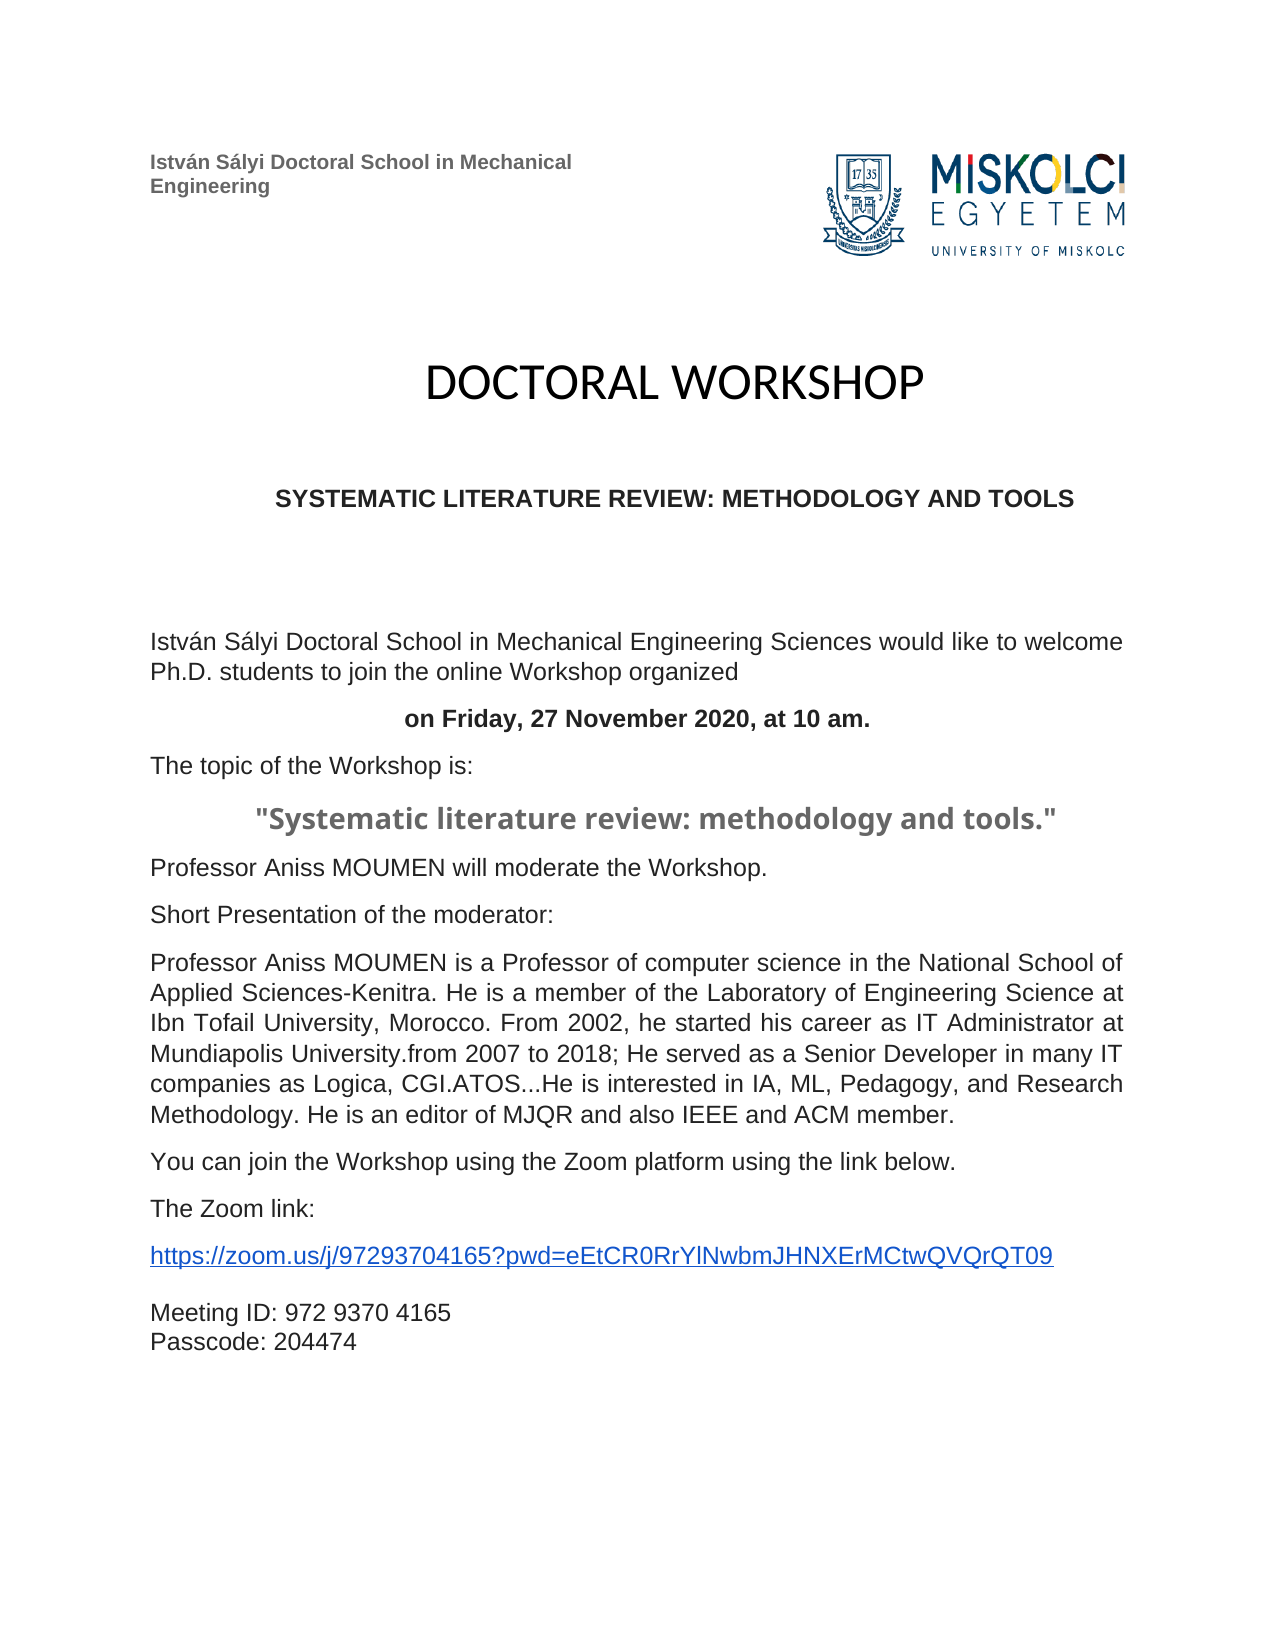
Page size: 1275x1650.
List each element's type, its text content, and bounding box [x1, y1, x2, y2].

text István Sályi Doctoral School in Mechanical Engineering Sciences would like to welcome Ph.D. students to join the online Workshop organized [150, 626, 1125, 686]
text Professor Aniss MOUMEN is a Professor of computer science in the National School of Applied Sciences-Kenitra. He is a member of the Laboratory of Engineering Science at Ibn Tofail University, Morocco. From 2002, he started his career as IT Administrator at Mundiapolis University.from 2007 to 2018; He served as a Senior Developer in many IT companies as Logica, CGI.ATOS...He is interested in IA, ML, Pedagogy, and Research Methodology. He is an editor of MJQR and also IEEE and ACM member. [150, 948, 1125, 1128]
text Passcode: 204474 [150, 1327, 1125, 1356]
text on Friday, 27 November 2020, at 10 am. [150, 704, 1125, 733]
list DOCTORAL WORKSHOP [225, 349, 1125, 413]
list SYSTEMATIC LITERATURE REVIEW: METHODOLOGY AND TOOLS [225, 483, 1125, 512]
text The topic of the Workshop is: [150, 751, 1125, 780]
text Meeting ID: 972 9370 4165 [150, 1298, 1125, 1327]
text Professor Aniss MOUMEN will moderate the Workshop. [150, 853, 1125, 882]
text The Zoom link: [150, 1194, 1125, 1223]
text https://zoom.us/j/97293704165?pwd=eEtCR0RrYlNwbmJHNXErMCtwQVQrQT09 [150, 1241, 1125, 1270]
text You can join the Workshop using the Zoom platform using the link below. [150, 1147, 1125, 1176]
text István Sályi Doctoral School in Mechanical Engineering [150, 150, 1125, 198]
text Short Presentation of the moderator: [150, 901, 1125, 929]
text "Systematic literature review: methodology and tools." [187, 798, 1125, 838]
